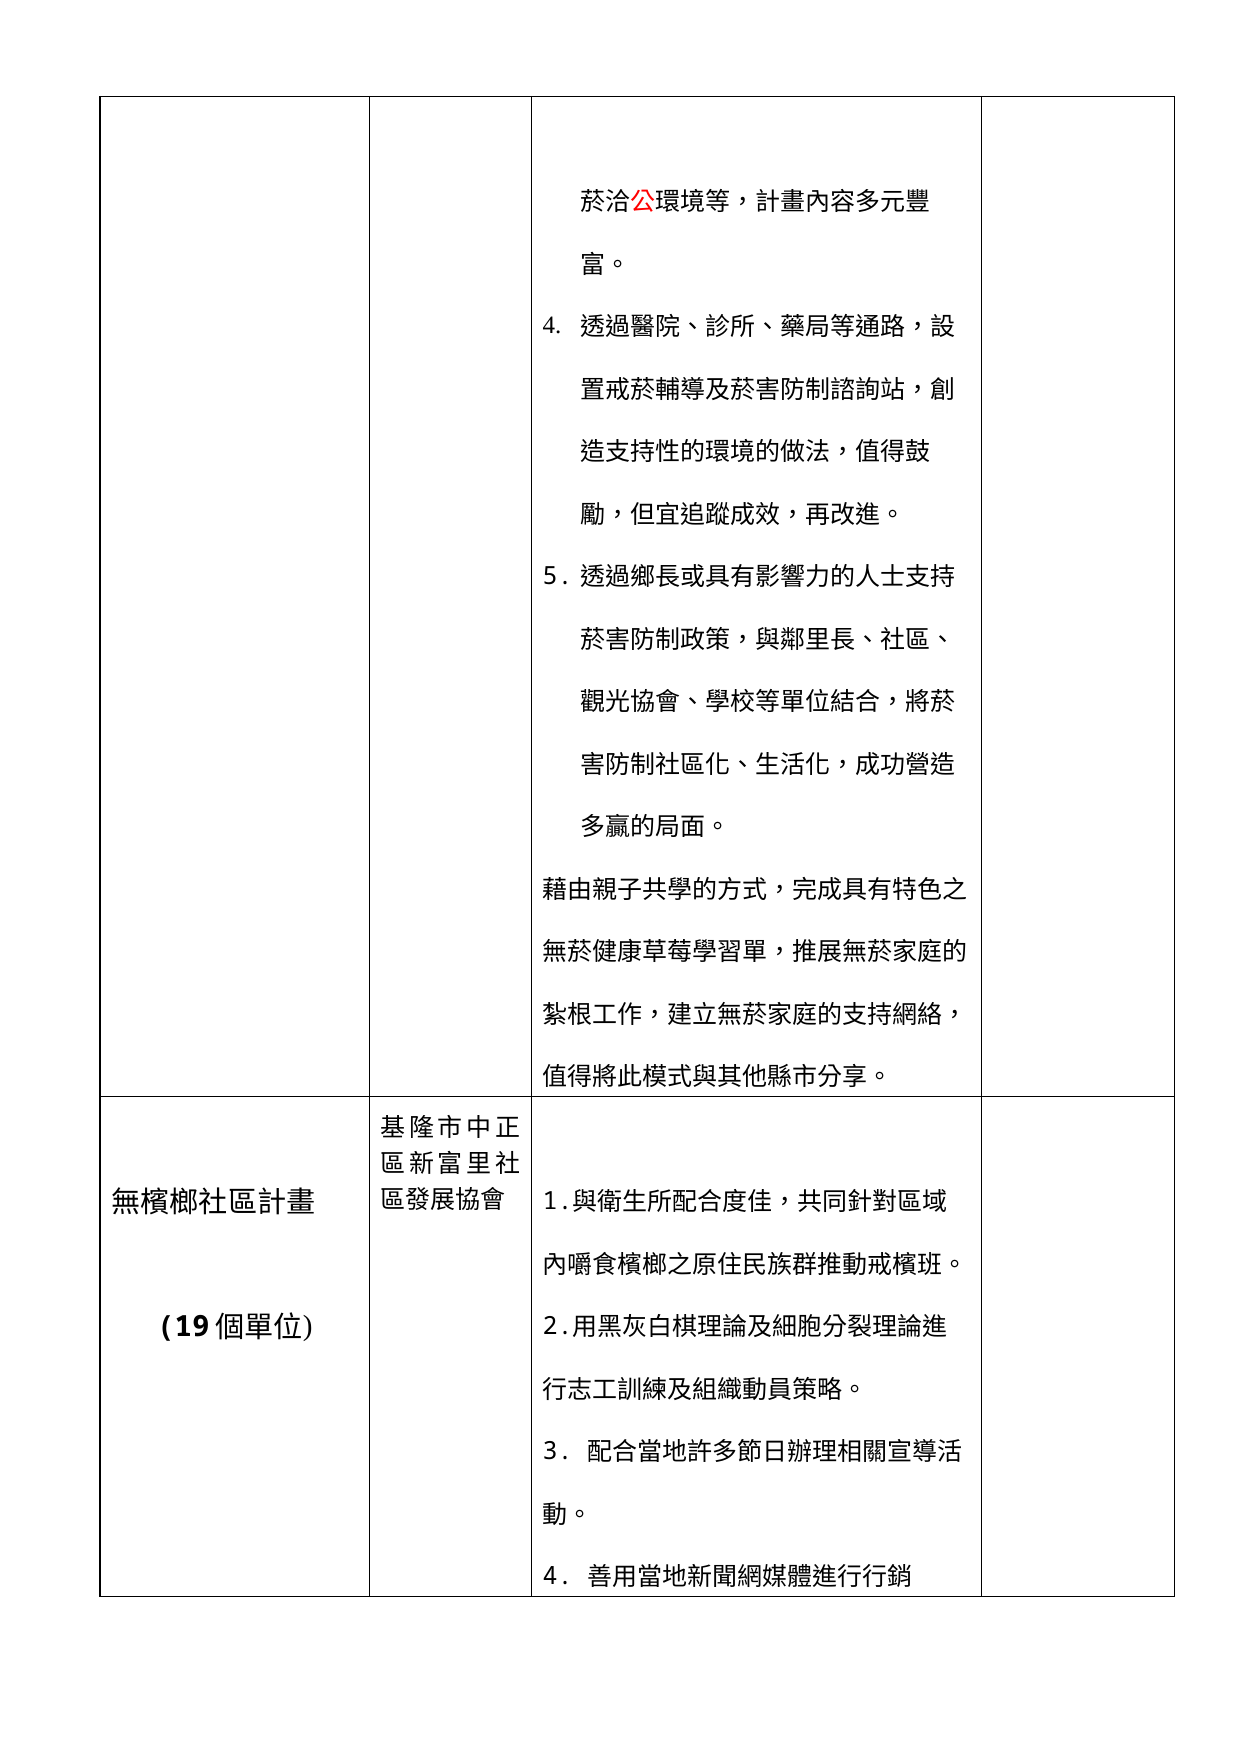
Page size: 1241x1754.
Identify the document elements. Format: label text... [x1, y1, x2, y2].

table_cell [370, 97, 531, 1096]
table_cell 1.與衛生所配合度佳，共同針對區域內嚼食檳榔之原住民族群推動戒檳班。 2.用黑灰白棋理論及細胞分裂理論進行志工訓練及組織動員策略。 3. 配合當地許多節日辦理相關宣導活動。 4. 善用當地新聞網媒體進行行銷 [532, 1097, 981, 1596]
table_cell [101, 97, 369, 1096]
table_cell [982, 97, 1174, 1096]
table_cell 無檳榔社區計畫 (19個單位) [101, 1097, 369, 1596]
table_cell 基隆市中正區新富里社區發展協會 [370, 1097, 531, 1596]
table_cell 菸洽公環境等，計畫內容多元豐富。 透過醫院、診所、藥局等通路，設置戒菸輔導及菸害防制諮詢站，創造支持性的環境的做法，值得鼓勵，但宜追蹤成效，再改進。 透過鄉長或具有影響力的人士支持菸害防制政策，與鄰里長、社區、觀光協會、學校等單位結合，將菸害防制社區化、生活化，成功營造多贏的局面。 藉由親子共學的方式，完成具有特色之無菸健康草莓學習單，推展無菸家庭的紮根工作，建立無菸家庭的支持網絡，值得將此模式與其他縣市分享。 [532, 97, 981, 1096]
table_cell [982, 1097, 1174, 1596]
